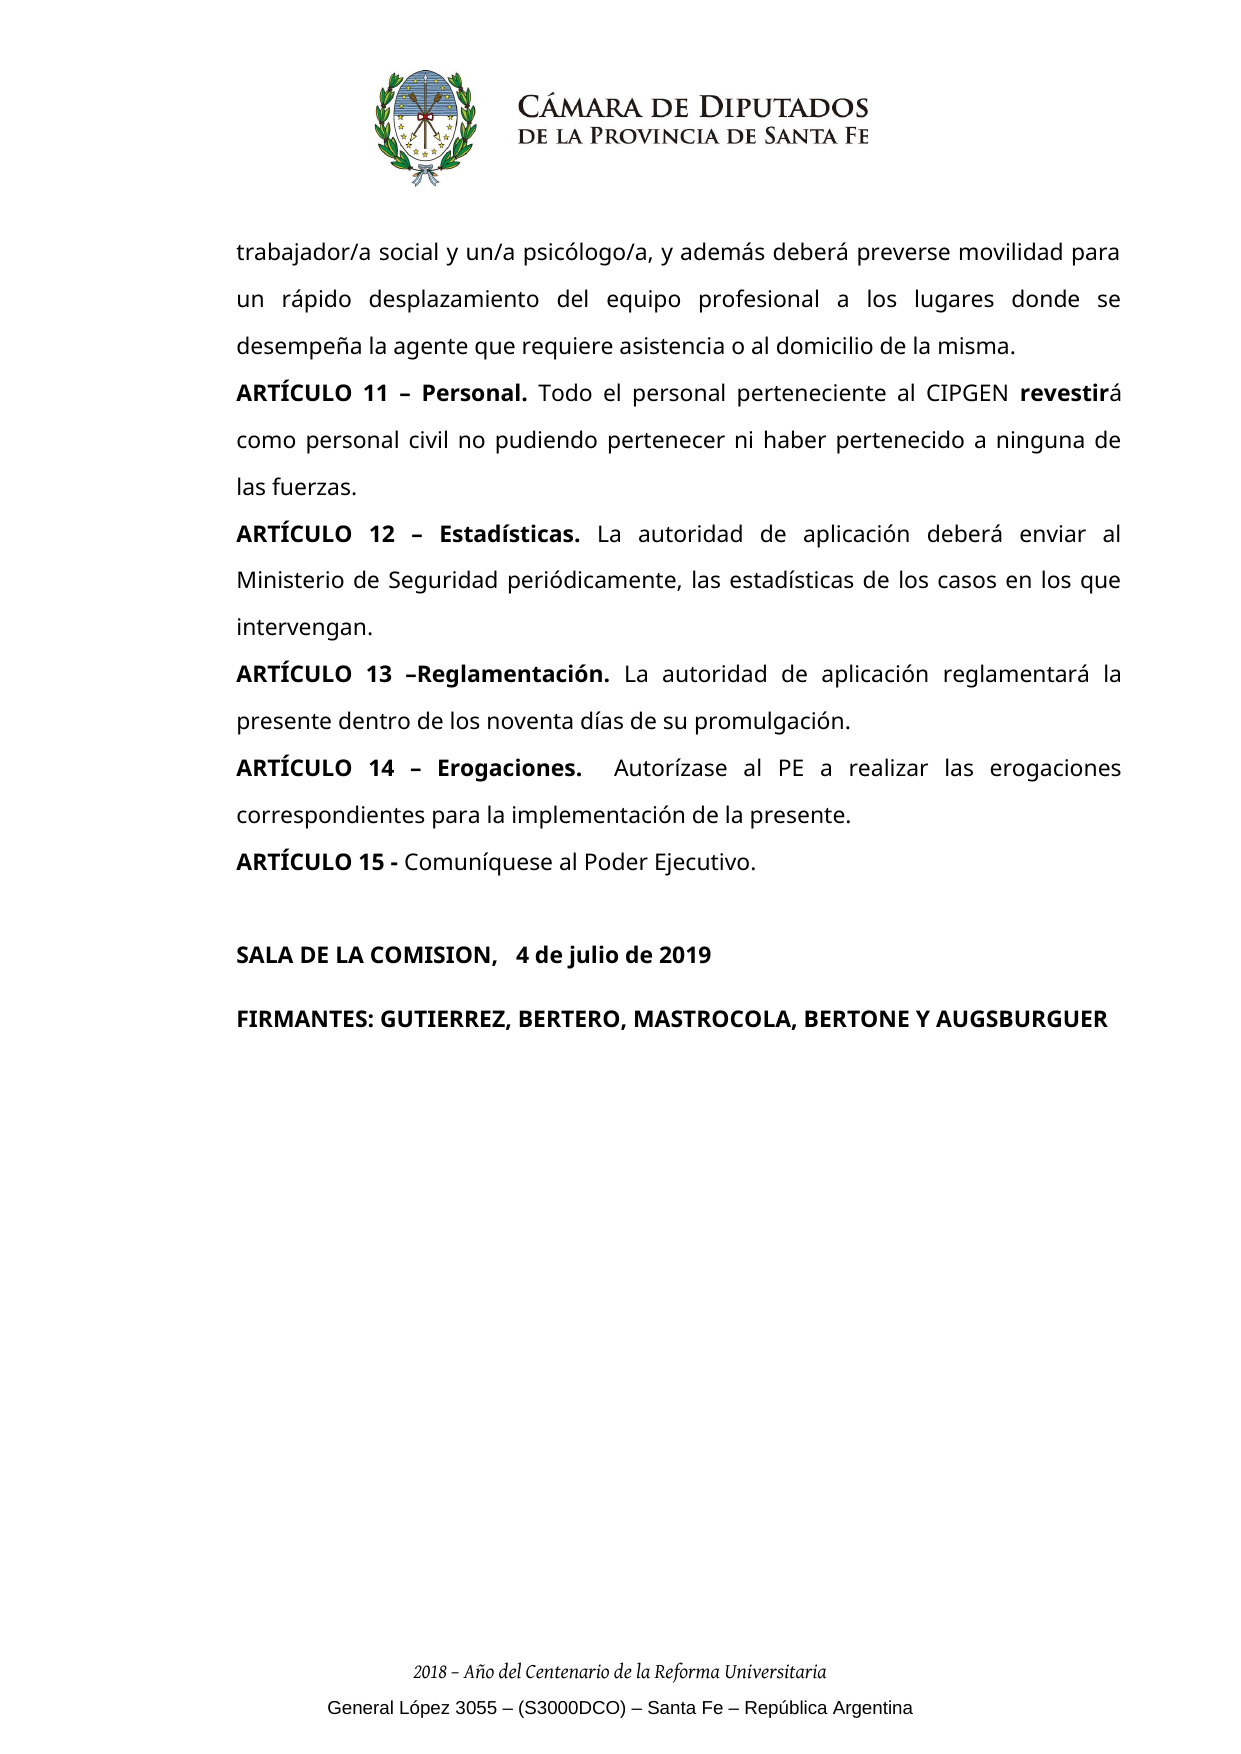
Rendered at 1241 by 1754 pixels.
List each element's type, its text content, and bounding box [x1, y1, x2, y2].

text ARTÍCULO 12 – Estadísticas. La autoridad de aplicación deberá enviar al Ministerio de Seguridad periódicamente, las estadísticas de los casos en los que intervengan. [236, 517, 1122, 642]
text FIRMANTES: GUTIERREZ, BERTERO, MASTROCOLA, BERTONE Y AUGSBURGUER [236, 1003, 1122, 1034]
text ARTÍCULO 15 - Comuníquese al Poder Ejecutivo. [236, 846, 1122, 877]
text ARTÍCULO 14 – Erogaciones. Autorízase al PE a realizar las erogaciones correspondientes para la implementación de la presente. [236, 752, 1122, 830]
text SALA DE LA COMISION, 4 de julio de 2019 [236, 939, 1122, 971]
text ARTÍCULO 13 –Reglamentación. La autoridad de aplicación reglamentará la presente dentro de los noventa días de su promulgación. [236, 658, 1122, 736]
picture [374, 70, 869, 191]
text ARTÍCULO 11 – Personal. Todo el personal perteneciente al CIPGEN revestirá como personal civil no pudiendo pertenecer ni haber pertenecido a ninguna de las fuerzas. [236, 377, 1122, 502]
text trabajador/a social y un/a psicólogo/a, y además deberá preverse movilidad para un rápido desplazamiento del equipo profesional a los lugares donde se desempeña la agente que requiere asistencia o al domicilio de la misma. [236, 236, 1122, 361]
